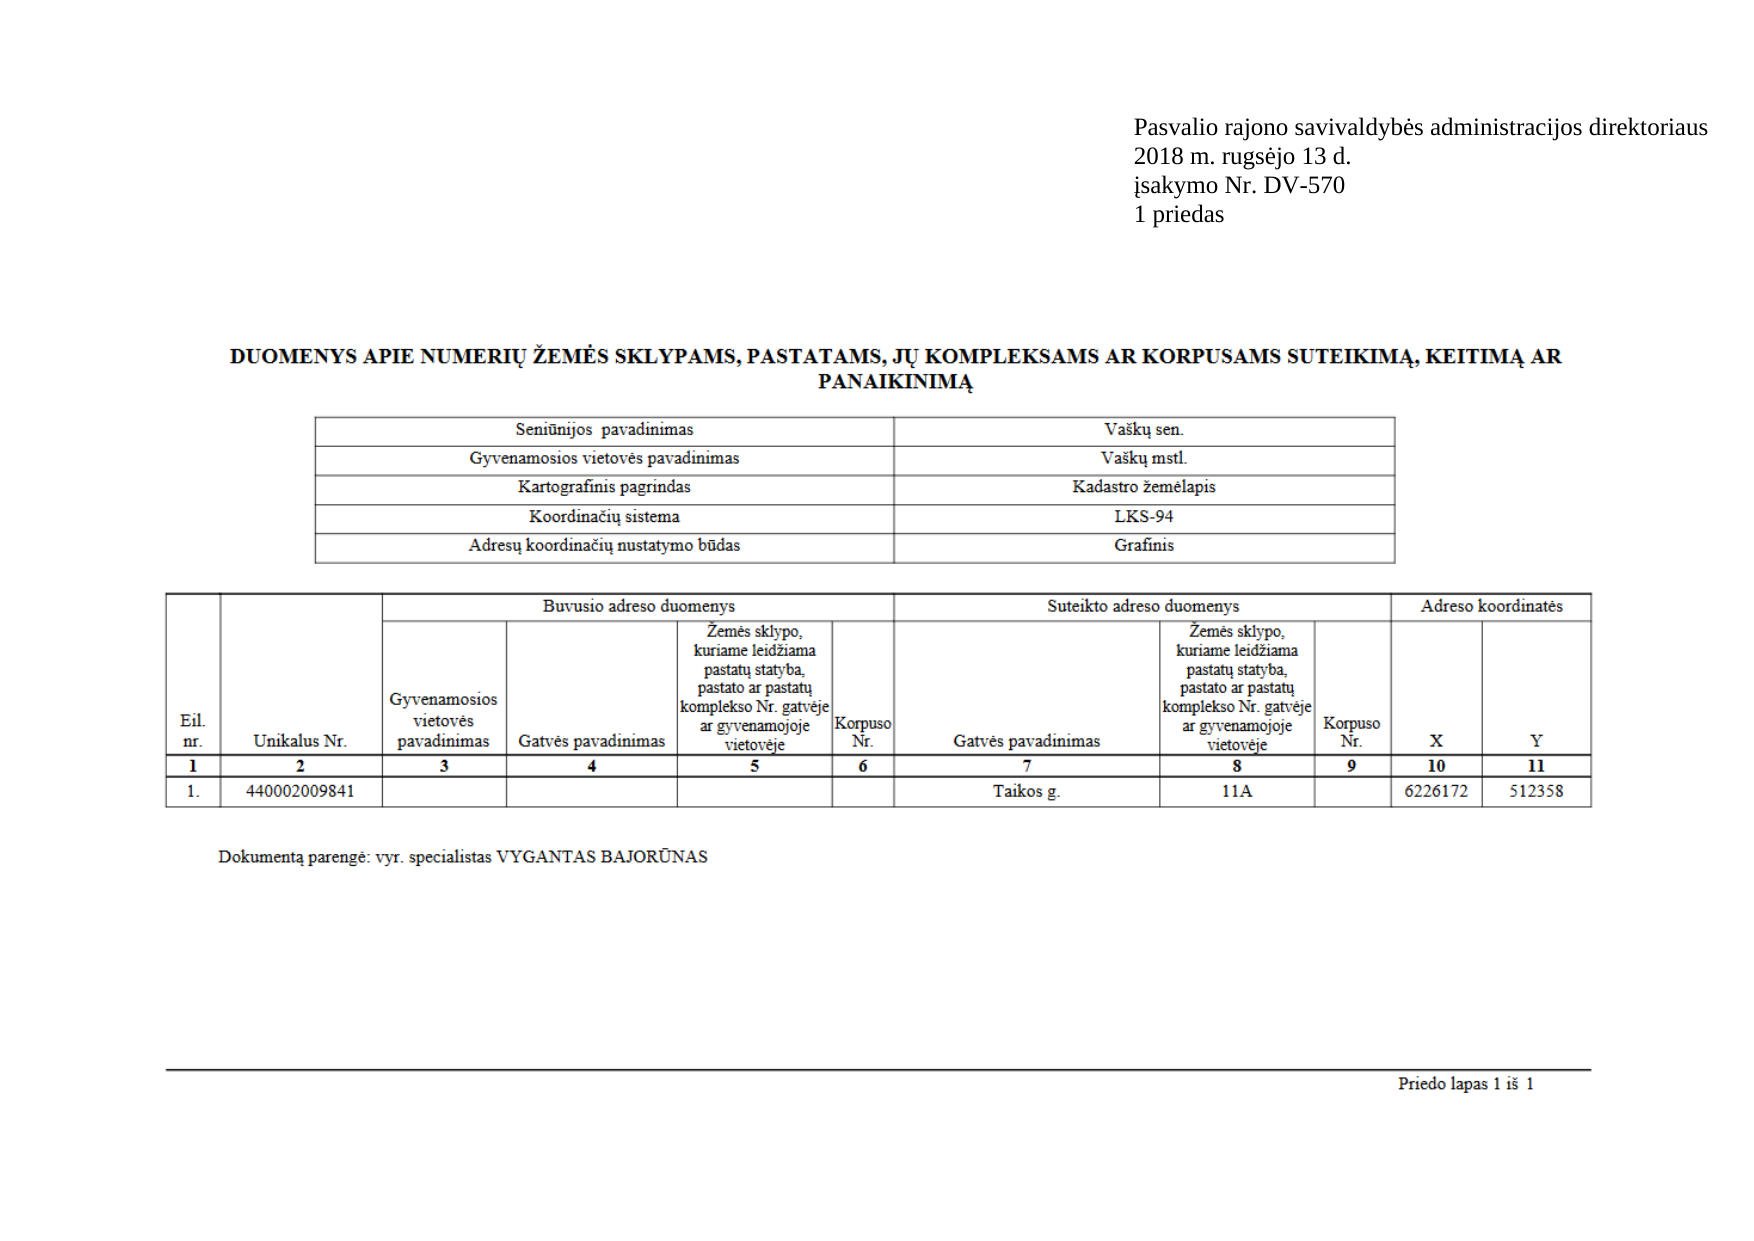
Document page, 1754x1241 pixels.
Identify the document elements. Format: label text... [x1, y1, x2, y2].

table_header Pasvalio rajono savivaldybės administracijos direktoriaus 2018 m. rugsėjo 13 d. įsakymo Nr. DV-570 1 priedas [1122, 113, 1715, 256]
table_header [699, 113, 1122, 256]
